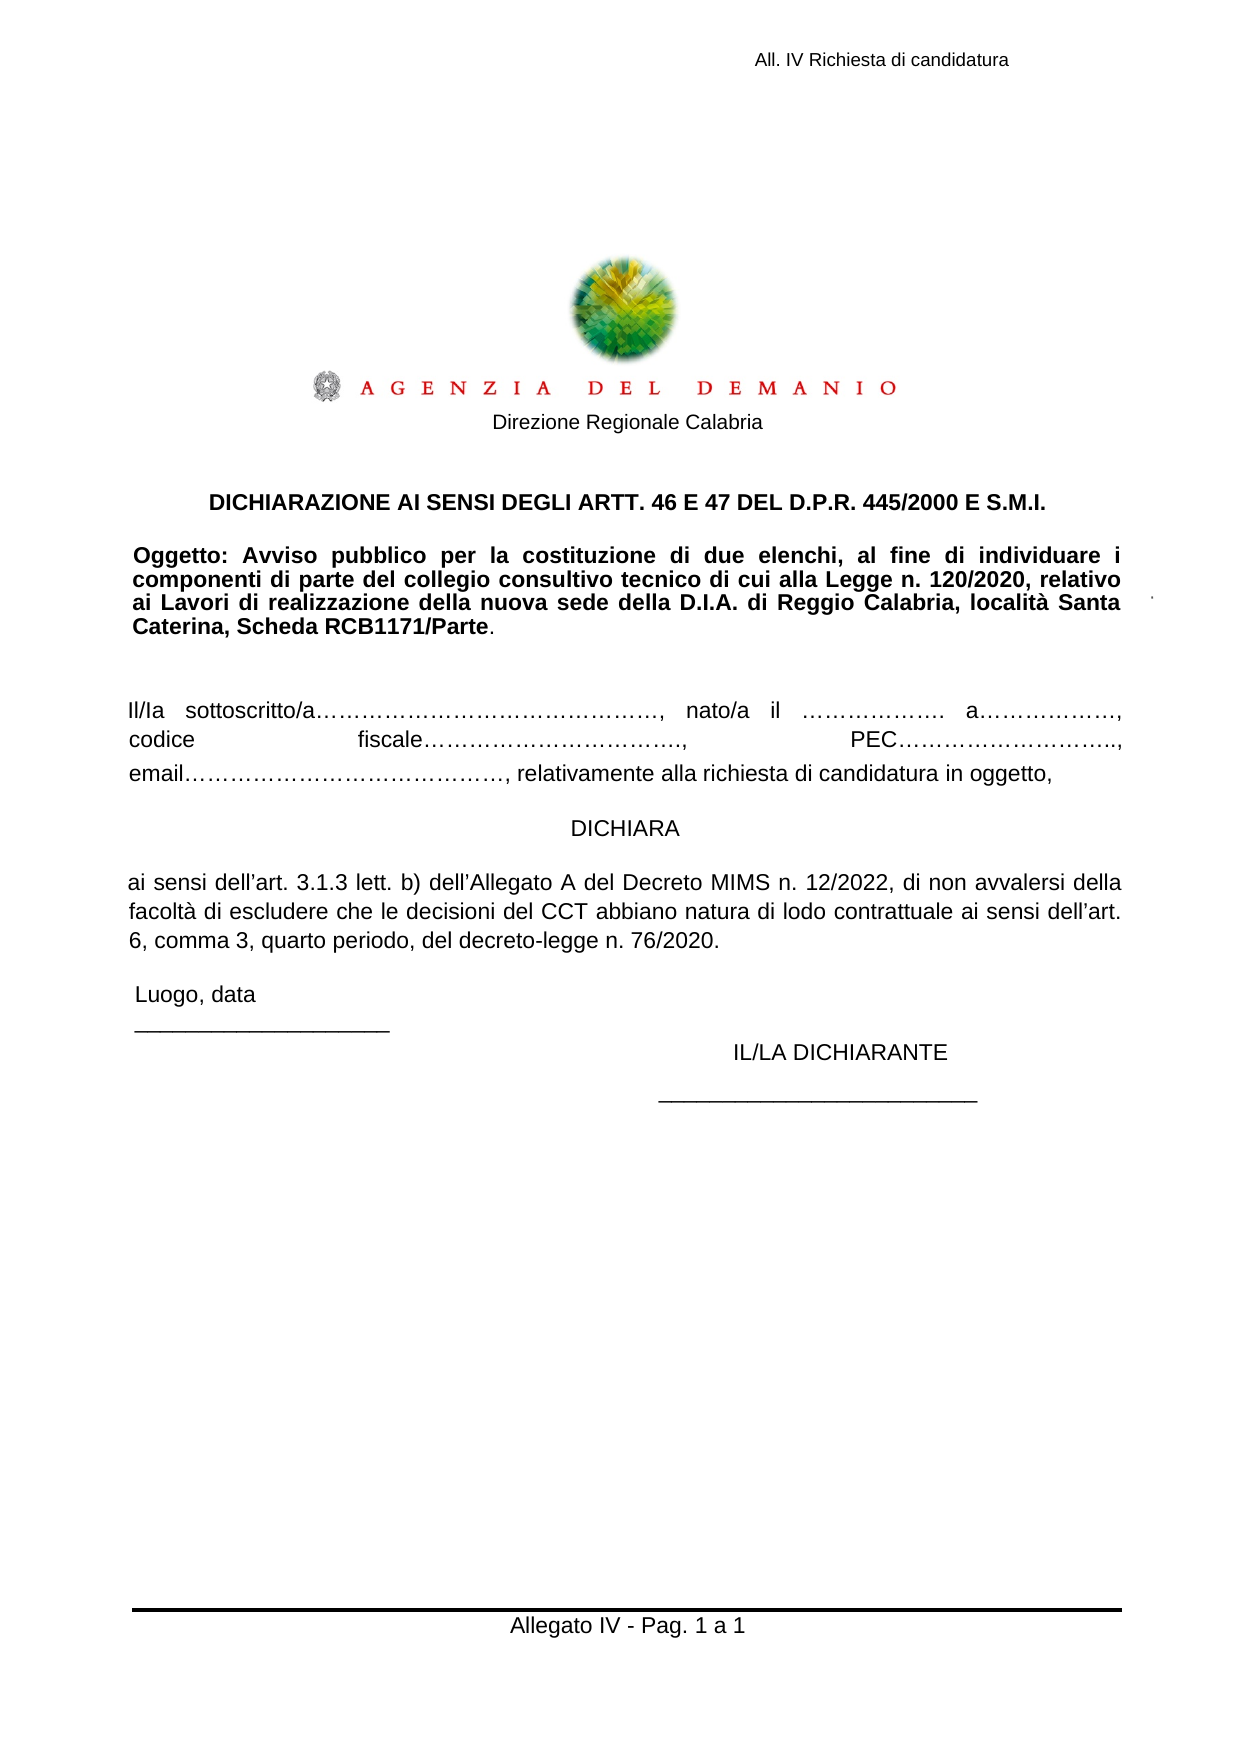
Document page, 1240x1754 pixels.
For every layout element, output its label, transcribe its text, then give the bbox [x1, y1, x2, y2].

text Oggetto: Avviso pubblico per la costituzione di due elenchi, al fine di individuare i componenti di parte del collegio consultivo tecnico di cui alla Legge n. 120/2020, relativo ai Lavori di realizzazione della nuova sede della D.I.A. di Reggio Calabria, località Santa Caterina, Scheda RCB1171/Parte. [132, 544, 1122, 639]
text Il/Ia sottoscritto/a………………………………………, nato/a il ………………. a………………, codice fiscale……………………………., PEC……………………….., email……………………………………, relativamente alla richiesta di candidatura in oggetto, [127, 697, 1123, 787]
text ____________________ [134, 1007, 1122, 1034]
text DICHIARAZIONE AI SENSI DEGLI ARTT. 46 E 47 DEL D.P.R. 445/2000 E S.M.I. [132, 492, 1122, 515]
text Luogo, data [134, 981, 1122, 1007]
text DICHIARA [127, 815, 1123, 841]
text _________________________ [658, 1071, 1034, 1105]
text IL/LA DICHIARANTE [732, 1034, 1034, 1067]
text ai sensi dell’art. 3.1.3 lett. b) dell’Allegato A del Decreto MIMS n. 12/2022, di non avvalersi della facoltà di escludere che le decisioni del CCT abbiano natura di lodo contrattuale ai sensi dell’art. 6, comma 3, quarto periodo, del decreto-legge n. 76/2020. [127, 869, 1123, 953]
